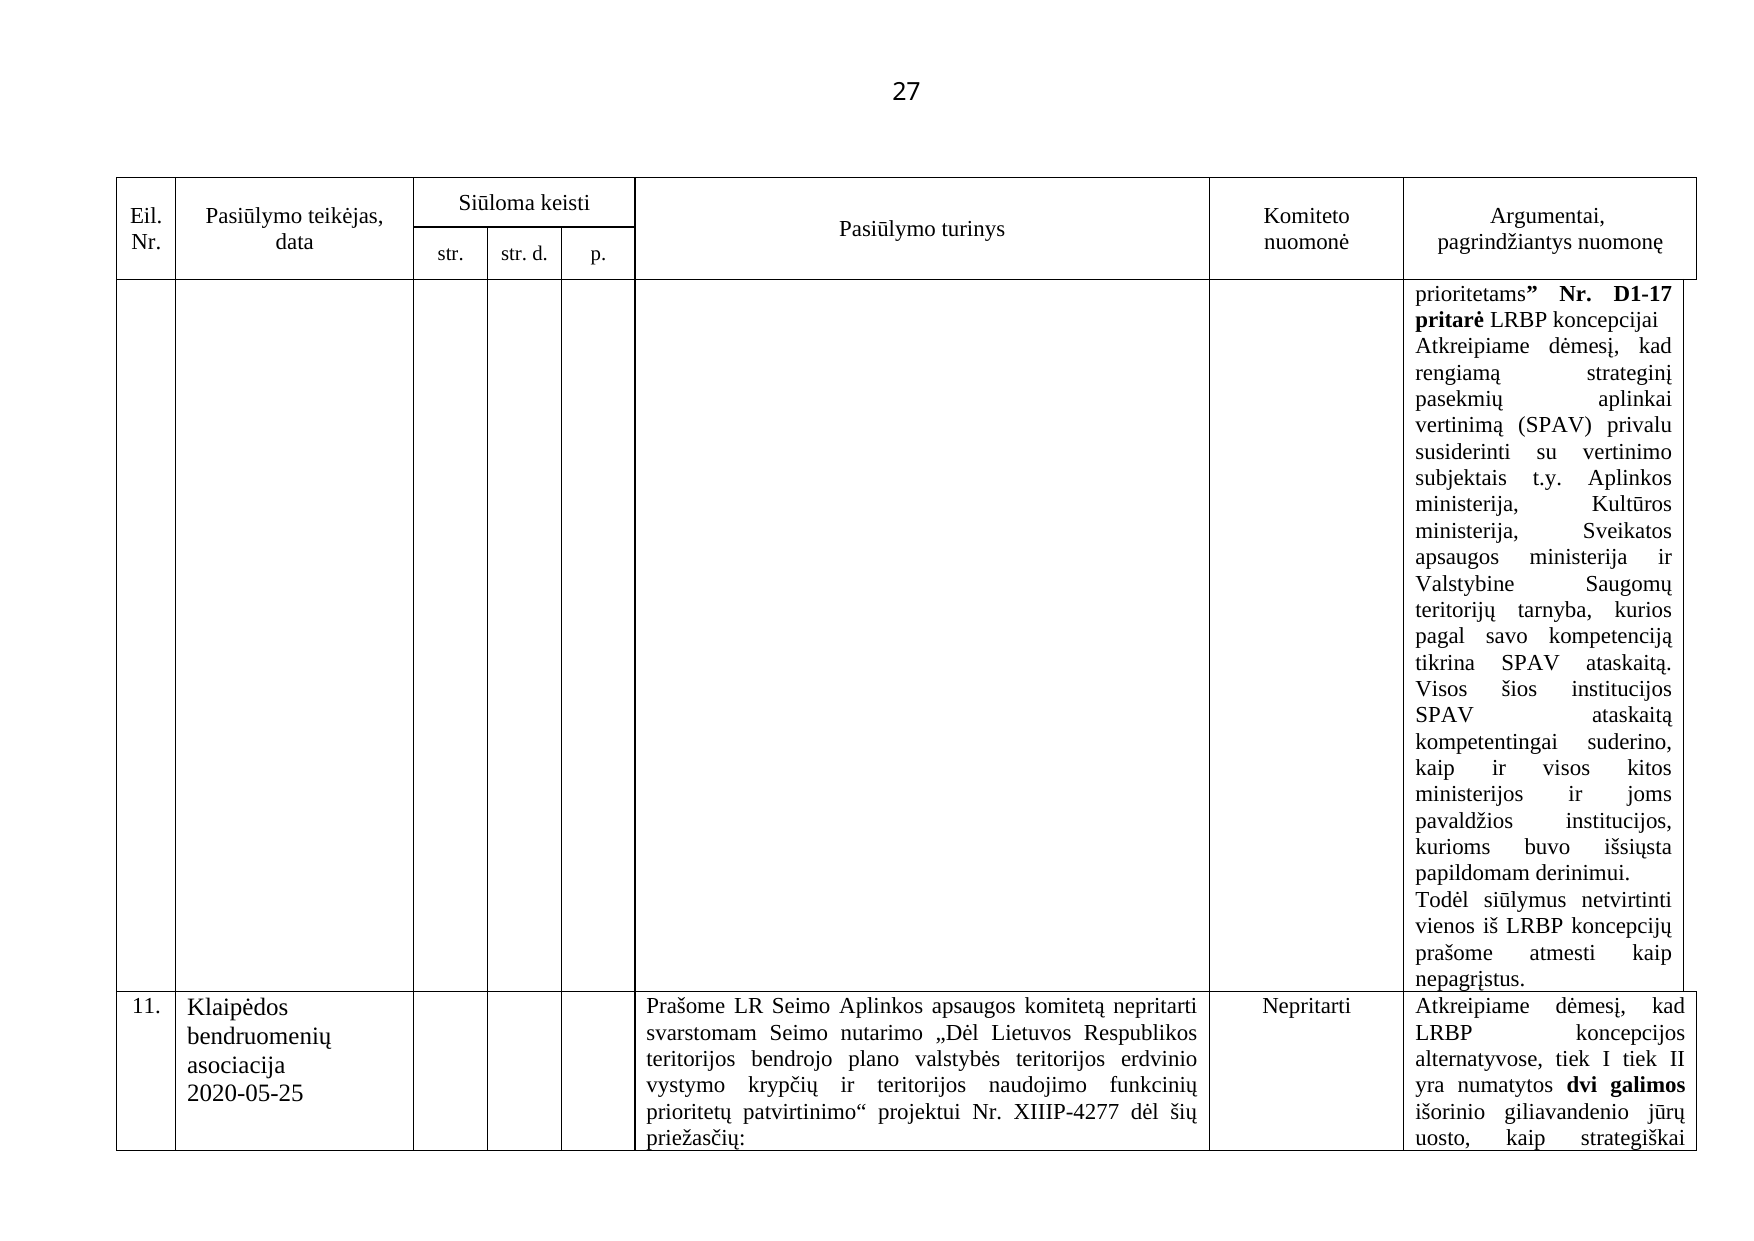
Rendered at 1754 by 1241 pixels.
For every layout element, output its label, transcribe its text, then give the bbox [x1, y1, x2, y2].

table_header Pasiūlymo teikėjas, data [176, 178, 413, 279]
table_cell [1210, 280, 1403, 991]
table_cell [1684, 280, 1696, 991]
table_cell [562, 280, 634, 991]
table_header Argumentai, pagrindžiantys nuomonę [1404, 178, 1696, 279]
table_cell Atkreipiame dėmesį, kad LRBP koncepcijos alternatyvose, tiek I tiek II yra numatytos dvi galimos išorinio giliavandenio jūrų uosto, kaip strategiškai [1404, 992, 1696, 1150]
table_cell 11. [117, 992, 175, 1150]
table_cell [562, 992, 634, 1150]
table_header Siūloma keisti [414, 178, 634, 226]
table_cell str. [414, 228, 487, 279]
table_cell prioritetams” Nr. D1-17 pritarė LRBP koncepcijai Atkreipiame dėmesį, kad rengiamą strateginį pasekmių aplinkai vertinimą (SPAV) privalu susiderinti su vertinimo subjektais t.y. Aplinkos ministerija, Kultūros ministerija, Sveikatos apsaugos ministerija ir Valstybine Saugomų teritorijų tarnyba, kurios pagal savo kompetenciją tikrina SPAV ataskaitą. Visos šios institucijos SPAV ataskaitą kompetentingai suderino, kaip ir visos kitos ministerijos ir joms pavaldžios institucijos, kurioms buvo išsiųsta papildomam derinimui. Todėl siūlymus netvirtinti vienos iš LRBP koncepcijų prašome atmesti kaip nepagrįstus. [1404, 280, 1683, 991]
table_cell Prašome LR Seimo Aplinkos apsaugos komitetą nepritarti svarstomam Seimo nutarimo „Dėl Lietuvos Respublikos teritorijos bendrojo plano valstybės teritorijos erdvinio vystymo krypčių ir teritorijos naudojimo funkcinių prioritetų patvirtinimo“ projektui Nr. XIIIP-4277 dėl šių priežasčių: [636, 992, 1209, 1150]
table_cell Klaipėdos bendruomenių asociacija 2020-05-25 [176, 992, 413, 1150]
table_cell str. d. [488, 228, 561, 279]
table_header Komiteto nuomonė [1210, 178, 1403, 279]
table_cell [636, 280, 1209, 991]
table_cell [414, 280, 487, 991]
table_cell Nepritarti [1210, 992, 1403, 1150]
table_cell [488, 992, 561, 1150]
table_cell [414, 992, 487, 1150]
table_cell [488, 280, 561, 991]
table_header Eil. Nr. [117, 178, 175, 279]
table_cell [176, 280, 413, 991]
table_header Pasiūlymo turinys [636, 178, 1209, 279]
table_cell p. [562, 228, 634, 279]
table_cell [117, 280, 175, 991]
